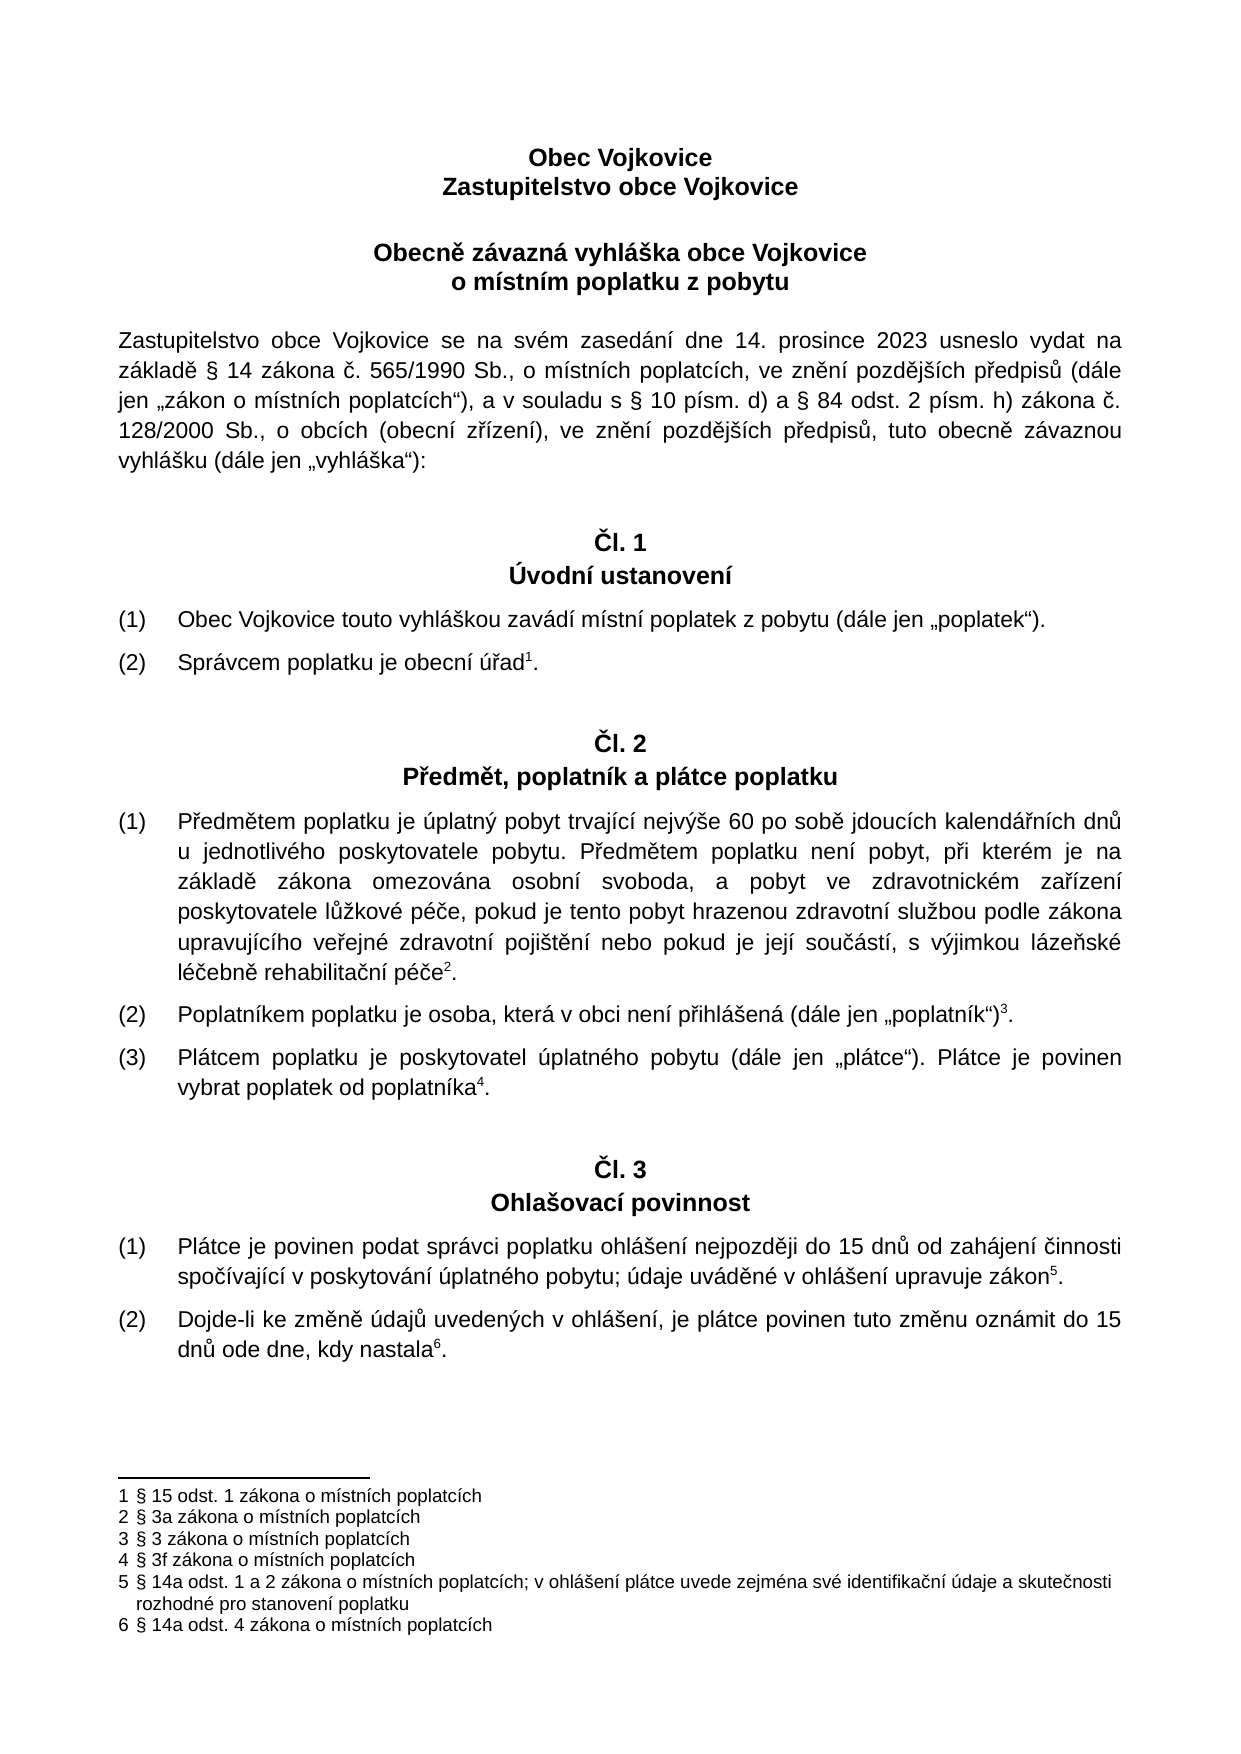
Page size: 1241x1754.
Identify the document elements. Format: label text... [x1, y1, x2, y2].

list § 15 odst. 1 zákona o místních poplatcích [118, 1484, 1122, 1506]
list Plátce je povinen podat správci poplatku ohlášení nejpozději do 15 dnů od zahájení činnosti spočívající v poskytování úplatného pobytu; údaje uváděné v ohlášení upravuje zákon. [118, 1233, 1122, 1290]
list § 14a odst. 4 zákona o místních poplatcích [118, 1614, 1122, 1635]
list Předmětem poplatku je úplatný pobyt trvající nejvýše 60 po sobě jdoucích kalendářních dnů u jednotlivého poskytovatele pobytu. Předmětem poplatku není pobyt, při kterém je na základě zákona omezována osobní svoboda, a pobyt ve zdravotnickém zařízení poskytovatele lůžkové péče, pokud je tento pobyt hrazenou zdravotní službou podle zákona upravujícího veřejné zdravotní pojištění nebo pokud je její součástí, s výjimkou lázeňské léčebně rehabilitační péče. [118, 808, 1122, 985]
subtitle Čl. 2 Předmět, poplatník a plátce poplatku [118, 729, 1122, 791]
text Zastupitelstvo obce Vojkovice se na svém zasedání dne 14. prosince 2023 usneslo vydat na základě § 14 zákona č. 565/1990 Sb., o místních poplatcích, ve znění pozdějších předpisů (dále jen „zákon o místních poplatcích“), a v souladu s § 10 písm. d) a § 84 odst. 2 písm. h) zákona č. 128/2000 Sb., o obcích (obecní zřízení), ve znění pozdějších předpisů, tuto obecně závaznou vyhlášku (dále jen „vyhláška“): [118, 327, 1122, 474]
title Obec Vojkovice Zastupitelstvo obce Vojkovice [118, 143, 1122, 201]
list § 14a odst. 1 a 2 zákona o místních poplatcích; v ohlášení plátce uvede zejména své identifikační údaje a skutečnosti rozhodné pro stanovení poplatku [118, 1571, 1122, 1614]
list Obec Vojkovice touto vyhláškou zavádí místní poplatek z pobytu (dále jen „poplatek“). [118, 606, 1122, 633]
list Dojde-li ke změně údajů uvedených v ohlášení, je plátce povinen tuto změnu oznámit do 15 dnů ode dne, kdy nastala. [118, 1306, 1122, 1363]
list Poplatníkem poplatku je osoba, která v obci není přihlášená (dále jen „poplatník“). [118, 1001, 1122, 1028]
subtitle Čl. 1 Úvodní ustanovení [118, 528, 1122, 589]
list § 3a zákona o místních poplatcích [118, 1506, 1122, 1528]
list Plátcem poplatku je poskytovatel úplatného pobytu (dále jen „plátce“). Plátce je povinen vybrat poplatek od poplatníka. [118, 1044, 1122, 1101]
list Správcem poplatku je obecní úřad. [118, 649, 1122, 675]
subtitle Obecně závazná vyhláška obce Vojkovice o místním poplatku z pobytu [118, 238, 1122, 295]
subtitle Čl. 3 Ohlašovací povinnost [118, 1154, 1122, 1216]
list § 3 zákona o místních poplatcích [118, 1528, 1122, 1549]
list § 3f zákona o místních poplatcích [118, 1549, 1122, 1571]
